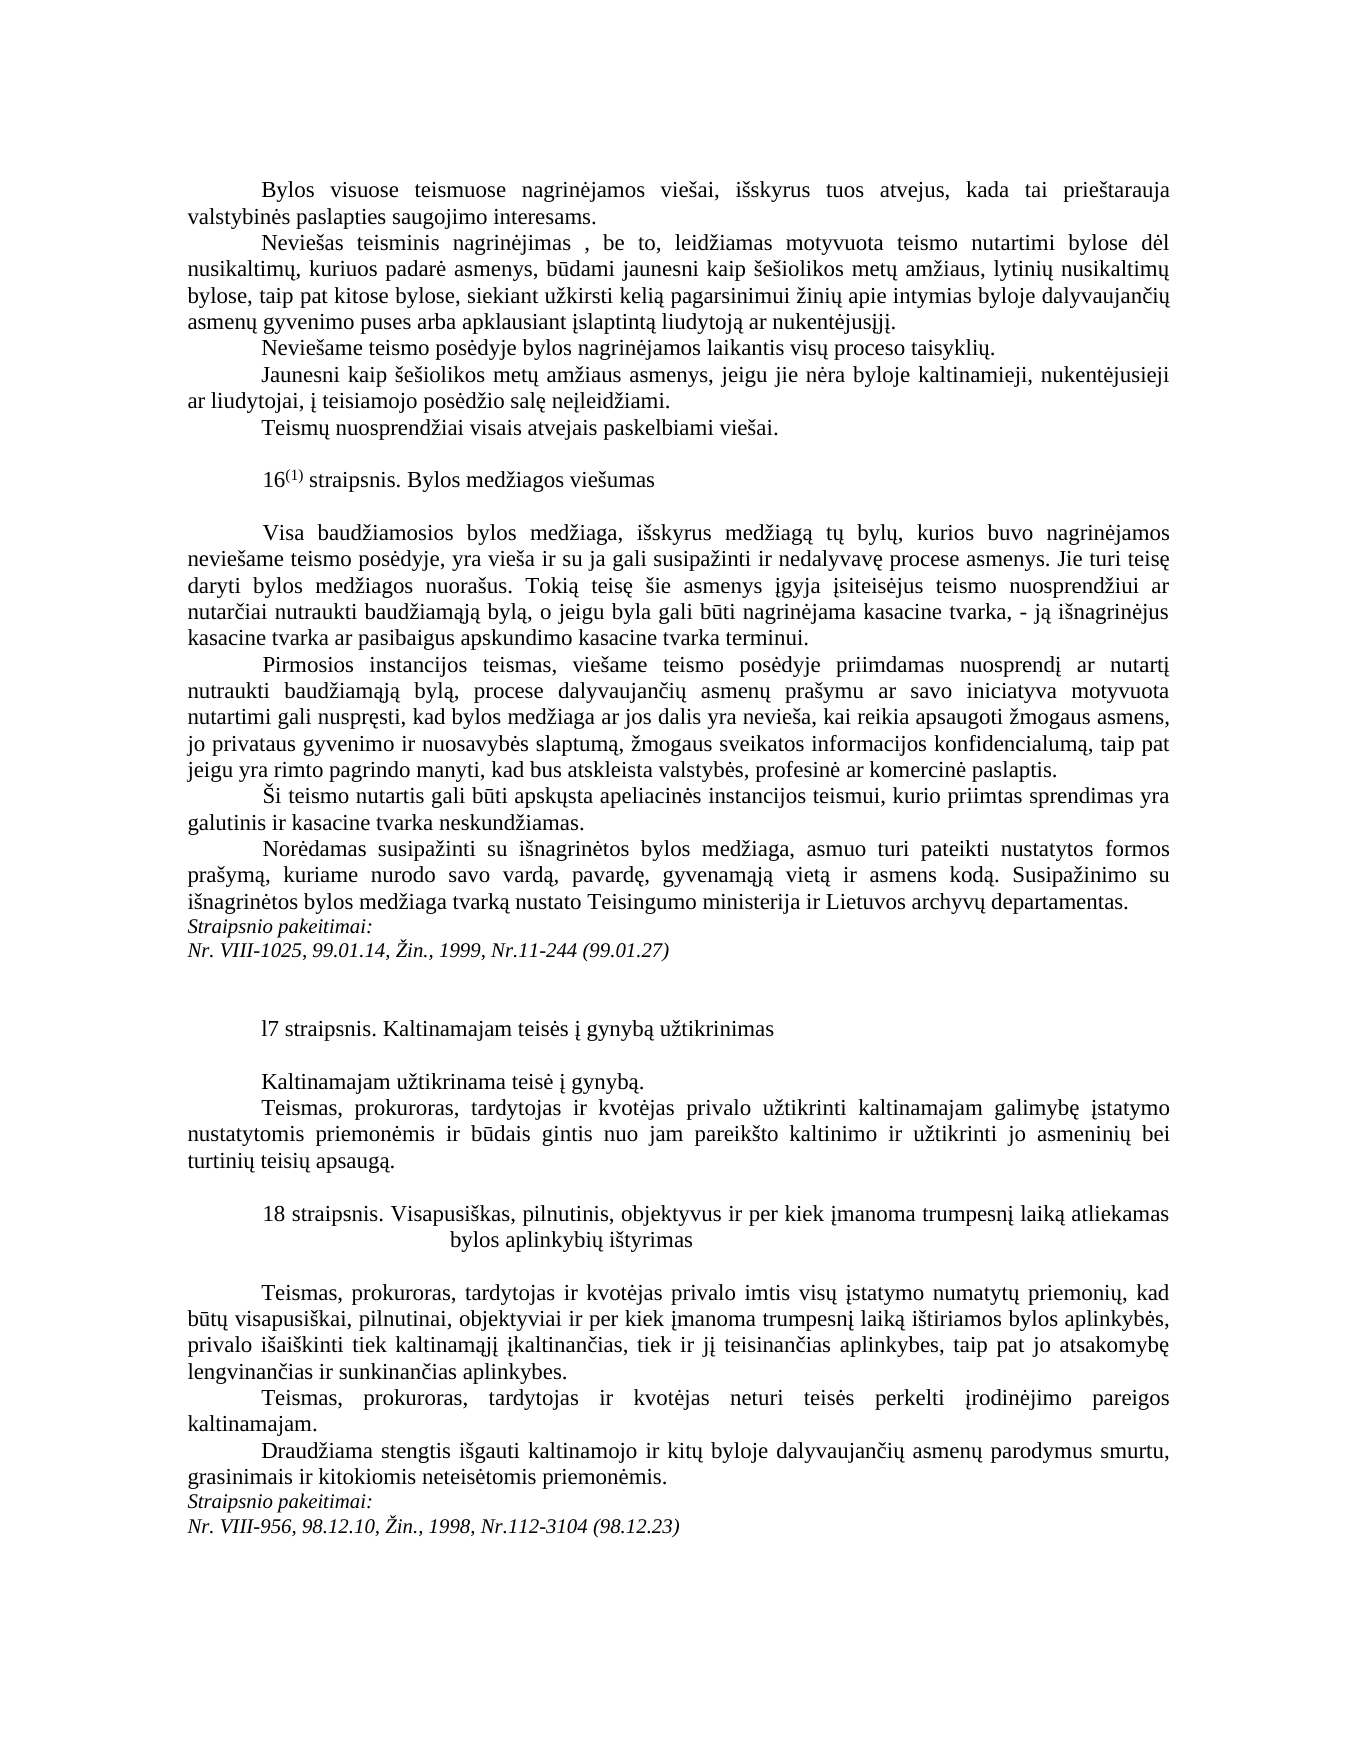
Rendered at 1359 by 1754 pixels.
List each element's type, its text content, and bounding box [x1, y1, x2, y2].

text Straipsnio pakeitimai: [187, 1489, 1171, 1513]
text l7 straipsnis. Kaltinamajam teisės į gynybą užtikrinimas [187, 1015, 1171, 1041]
text Teismas, prokuroras, tardytojas ir kvotėjas privalo imtis visų įstatymo numatytų priemonių, kad būtų visapusiškai, pilnutinai, objektyviai ir per kiek įmanoma trumpesnį laiką ištiriamos bylos aplinkybės, privalo išaiškinti tiek kaltinamąjį įkaltinančias, tiek ir jį teisinančias aplinkybes, taip pat jo atsakomybę lengvinančias ir sunkinančias aplinkybes. [187, 1279, 1171, 1384]
text Ši teismo nutartis gali būti apskųsta apeliacinės instancijos teismui, kurio priimtas sprendimas yra galutinis ir kasacine tvarka neskundžiamas. [187, 782, 1171, 835]
text Straipsnio pakeitimai: [187, 914, 1171, 938]
text Jaunesni kaip šešiolikos metų amžiaus asmenys, jeigu jie nėra byloje kaltinamieji, nukentėjusieji ar liudytojai, į teisiamojo posėdžio salę neįleidžiami. [187, 361, 1171, 413]
text Kaltinamajam užtikrinama teisė į gynybą. [206, 1068, 1171, 1094]
text Norėdamas susipažinti su išnagrinėtos bylos medžiaga, asmuo turi pateikti nustatytos formos prašymą, kuriame nurodo savo vardą, pavardę, gyvenamąją vietą ir asmens kodą. Susipažinimo su išnagrinėtos bylos medžiaga tvarką nustato Teisingumo ministerija ir Lietuvos archyvų departamentas. [187, 835, 1171, 914]
text Nr. VIII-956, 98.12.10, Žin., 1998, Nr.112-3104 (98.12.23) [187, 1513, 1171, 1538]
text Bylos visuose teismuose nagrinėjamos viešai, išskyrus tuos atvejus, kada tai prieštarauja valstybinės paslapties saugojimo interesams. [187, 176, 1171, 229]
text Teismų nuosprendžiai visais atvejais paskelbiami viešai. [187, 413, 1171, 440]
text Nr. VIII-1025, 99.01.14, Žin., 1999, Nr.11-244 (99.01.27) [187, 938, 1171, 962]
text Draudžiama stengtis išgauti kaltinamojo ir kitų byloje dalyvaujančių asmenų parodymus smurtu, grasinimais ir kitokiomis neteisėtomis priemonėmis. [187, 1437, 1171, 1489]
text Pirmosios instancijos teismas, viešame teismo posėdyje priimdamas nuosprendį ar nutartį nutraukti baudžiamąją bylą, procese dalyvaujančių asmenų prašymu ar savo iniciatyva motyvuota nutartimi gali nuspręsti, kad bylos medžiaga ar jos dalis yra nevieša, kai reikia apsaugoti žmogaus asmens, jo privataus gyvenimo ir nuosavybės slaptumą, žmogaus sveikatos informacijos konfidencialumą, taip pat jeigu yra rimto pagrindo manyti, kad bus atskleista valstybės, profesinė ar komercinė paslaptis. [187, 651, 1171, 782]
text Neviešame teismo posėdyje bylos nagrinėjamos laikantis visų proceso taisyklių. [187, 334, 1171, 361]
text 16(1) straipsnis. Bylos medžiagos viešumas [187, 466, 1171, 493]
text Teismas, prokuroras, tardytojas ir kvotėjas privalo užtikrinti kaltinamajam galimybę įstatymo nustatytomis priemonėmis ir būdais gintis nuo jam pareikšto kaltinimo ir užtikrinti jo asmeninių bei turtinių teisių apsaugą. [187, 1094, 1171, 1173]
text Teismas, prokuroras, tardytojas ir kvotėjas neturi teisės perkelti įrodinėjimo pareigos kaltinamajam. [187, 1384, 1171, 1437]
text 18 straipsnis. Visapusiškas, pilnutinis, objektyvus ir per kiek įmanoma trumpesnį laiką atliekamas bylos aplinkybių ištyrimas [262, 1199, 1171, 1252]
text Visa baudžiamosios bylos medžiaga, išskyrus medžiagą tų bylų, kurios buvo nagrinėjamos neviešame teismo posėdyje, yra vieša ir su ja gali susipažinti ir nedalyvavę procese asmenys. Jie turi teisę daryti bylos medžiagos nuorašus. Tokią teisę šie asmenys įgyja įsiteisėjus teismo nuosprendžiui ar nutarčiai nutraukti baudžiamąją bylą, o jeigu byla gali būti nagrinėjama kasacine tvarka, - ją išnagrinėjus kasacine tvarka ar pasibaigus apskundimo kasacine tvarka terminui. [187, 519, 1171, 651]
text Neviešas teisminis nagrinėjimas , be to, leidžiamas motyvuota teismo nutartimi bylose dėl nusikaltimų, kuriuos padarė asmenys, būdami jaunesni kaip šešiolikos metų amžiaus, lytinių nusikaltimų bylose, taip pat kitose bylose, siekiant užkirsti kelią pagarsinimui žinių apie intymias byloje dalyvaujančių asmenų gyvenimo puses arba apklausiant įslaptintą liudytoją ar nukentėjusįjį. [187, 229, 1171, 334]
